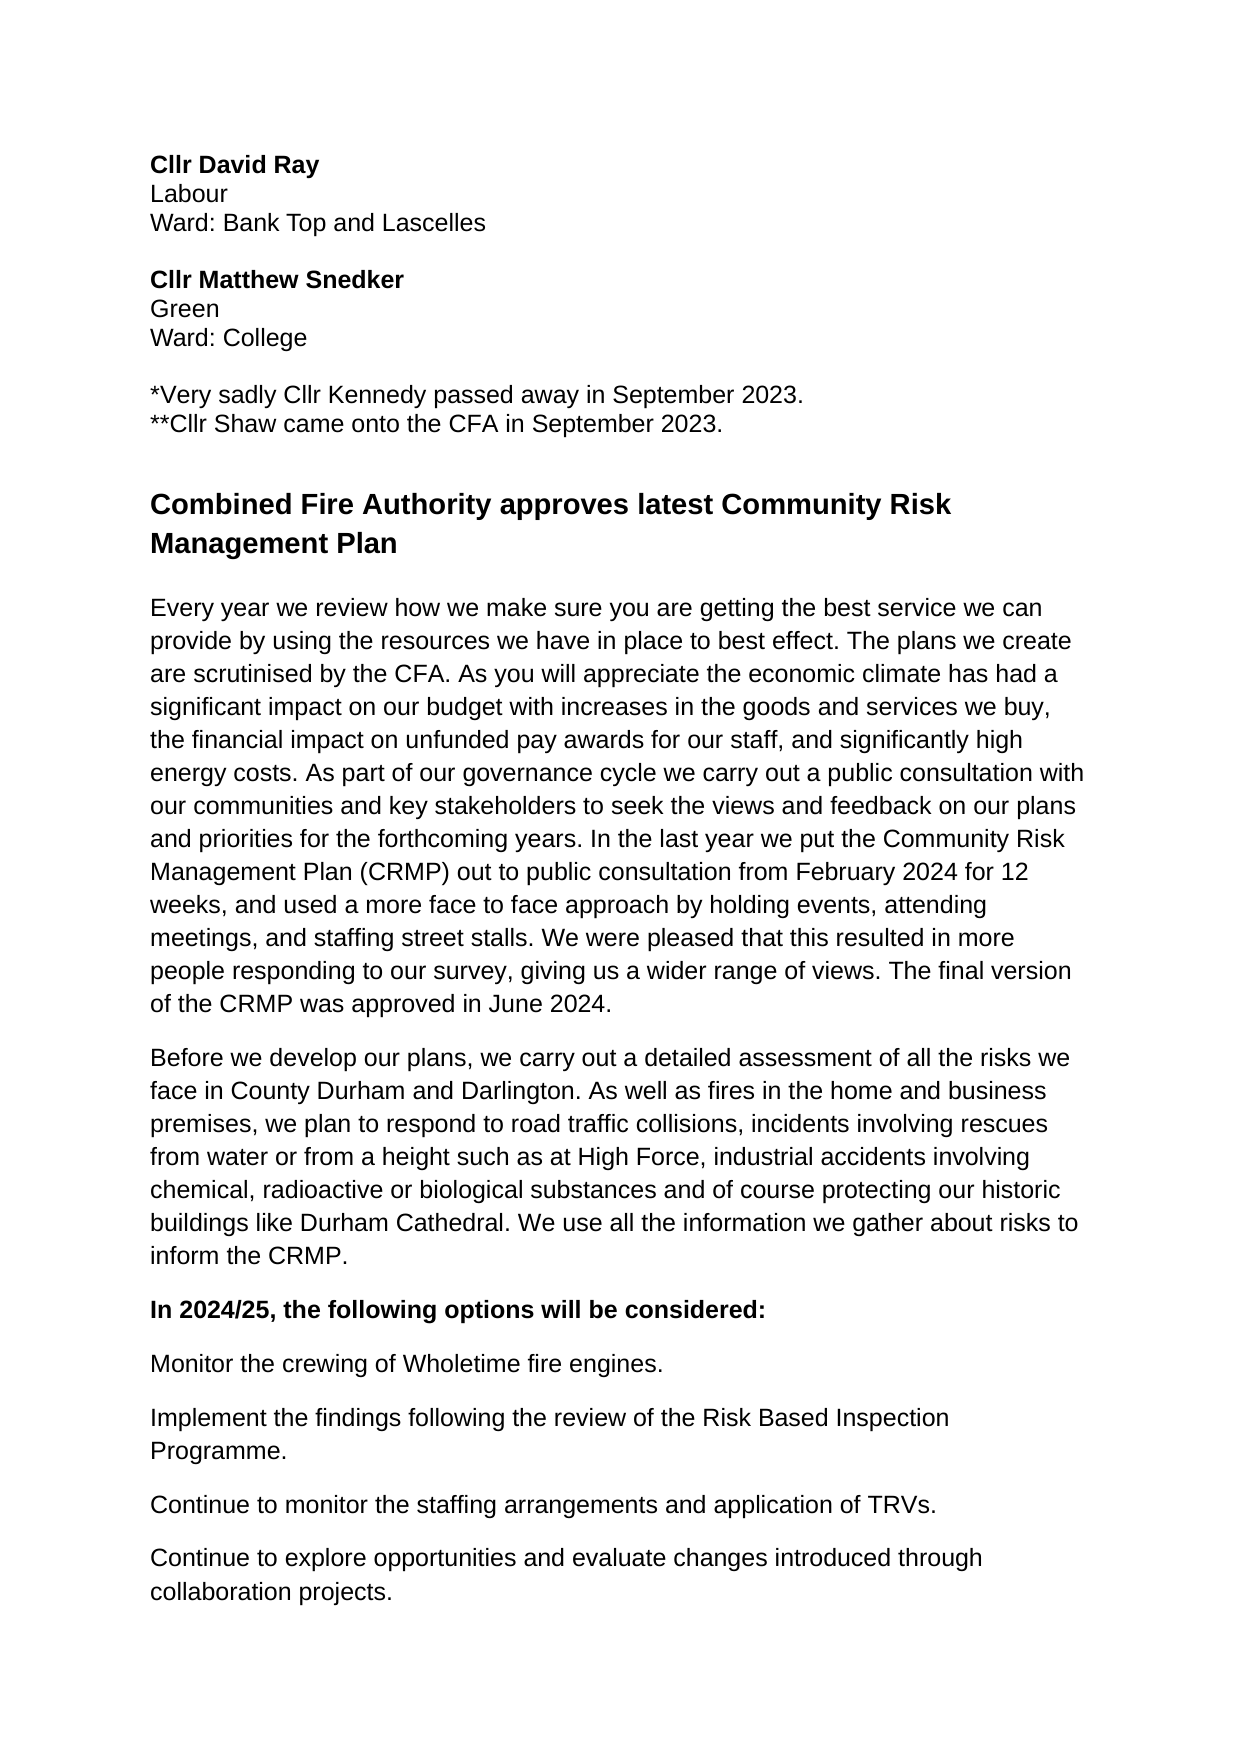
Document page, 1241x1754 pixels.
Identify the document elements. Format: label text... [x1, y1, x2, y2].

text Every year we review how we make sure you are getting the best service we can provide by using the resources we have in place to best effect. The plans we create are scrutinised by the CFA. As you will appreciate the economic climate has had a significant impact on our budget with increases in the goods and services we buy, the financial impact on unfunded pay awards for our staff, and significantly high energy costs. As part of our governance cycle we carry out a public consultation with our communities and key stakeholders to seek the views and feedback on our plans and priorities for the forthcoming years. In the last year we put the Community Risk Management Plan (CRMP) out to public consultation from February 2024 for 12 weeks, and used a more face to face approach by holding events, attending meetings, and staffing street stalls. We were pleased that this resulted in more people responding to our survey, giving us a wider range of views. The final version of the CRMP was approved in June 2024. [150, 593, 1090, 1018]
text Cllr David Ray [150, 150, 1090, 179]
text Labour [150, 179, 1090, 207]
text Monitor the crewing of Wholetime fire engines. [150, 1349, 1090, 1378]
text Green [150, 294, 1090, 322]
text Before we develop our plans, we carry out a detailed assessment of all the risks we face in County Durham and Darlington. As well as fires in the home and business premises, we plan to respond to road traffic collisions, incidents involving rescues from water or from a height such as at High Force, industrial accidents involving chemical, radioactive or biological substances and of course protecting our historic buildings like Durham Cathedral. We use all the information we gather about risks to inform the CRMP. [150, 1043, 1090, 1270]
subtitle Combined Fire Authority approves latest Community Risk Management Plan [150, 487, 1090, 559]
text Continue to explore opportunities and evaluate changes introduced through collaboration projects. [150, 1543, 1090, 1605]
text Ward: College [150, 322, 1090, 351]
text Ward: Bank Top and Lascelles [150, 207, 1090, 236]
text *Very sadly Cllr Kennedy passed away in September 2023. [150, 380, 1090, 409]
text **Cllr Shaw came onto the CFA in September 2023. [150, 409, 1090, 437]
text Implement the findings following the review of the Risk Based Inspection Programme. [150, 1403, 1090, 1464]
text Cllr Matthew Snedker [150, 265, 1090, 294]
text In 2024/25, the following options will be considered: [150, 1295, 1090, 1324]
text Continue to monitor the staffing arrangements and application of TRVs. [150, 1489, 1090, 1518]
